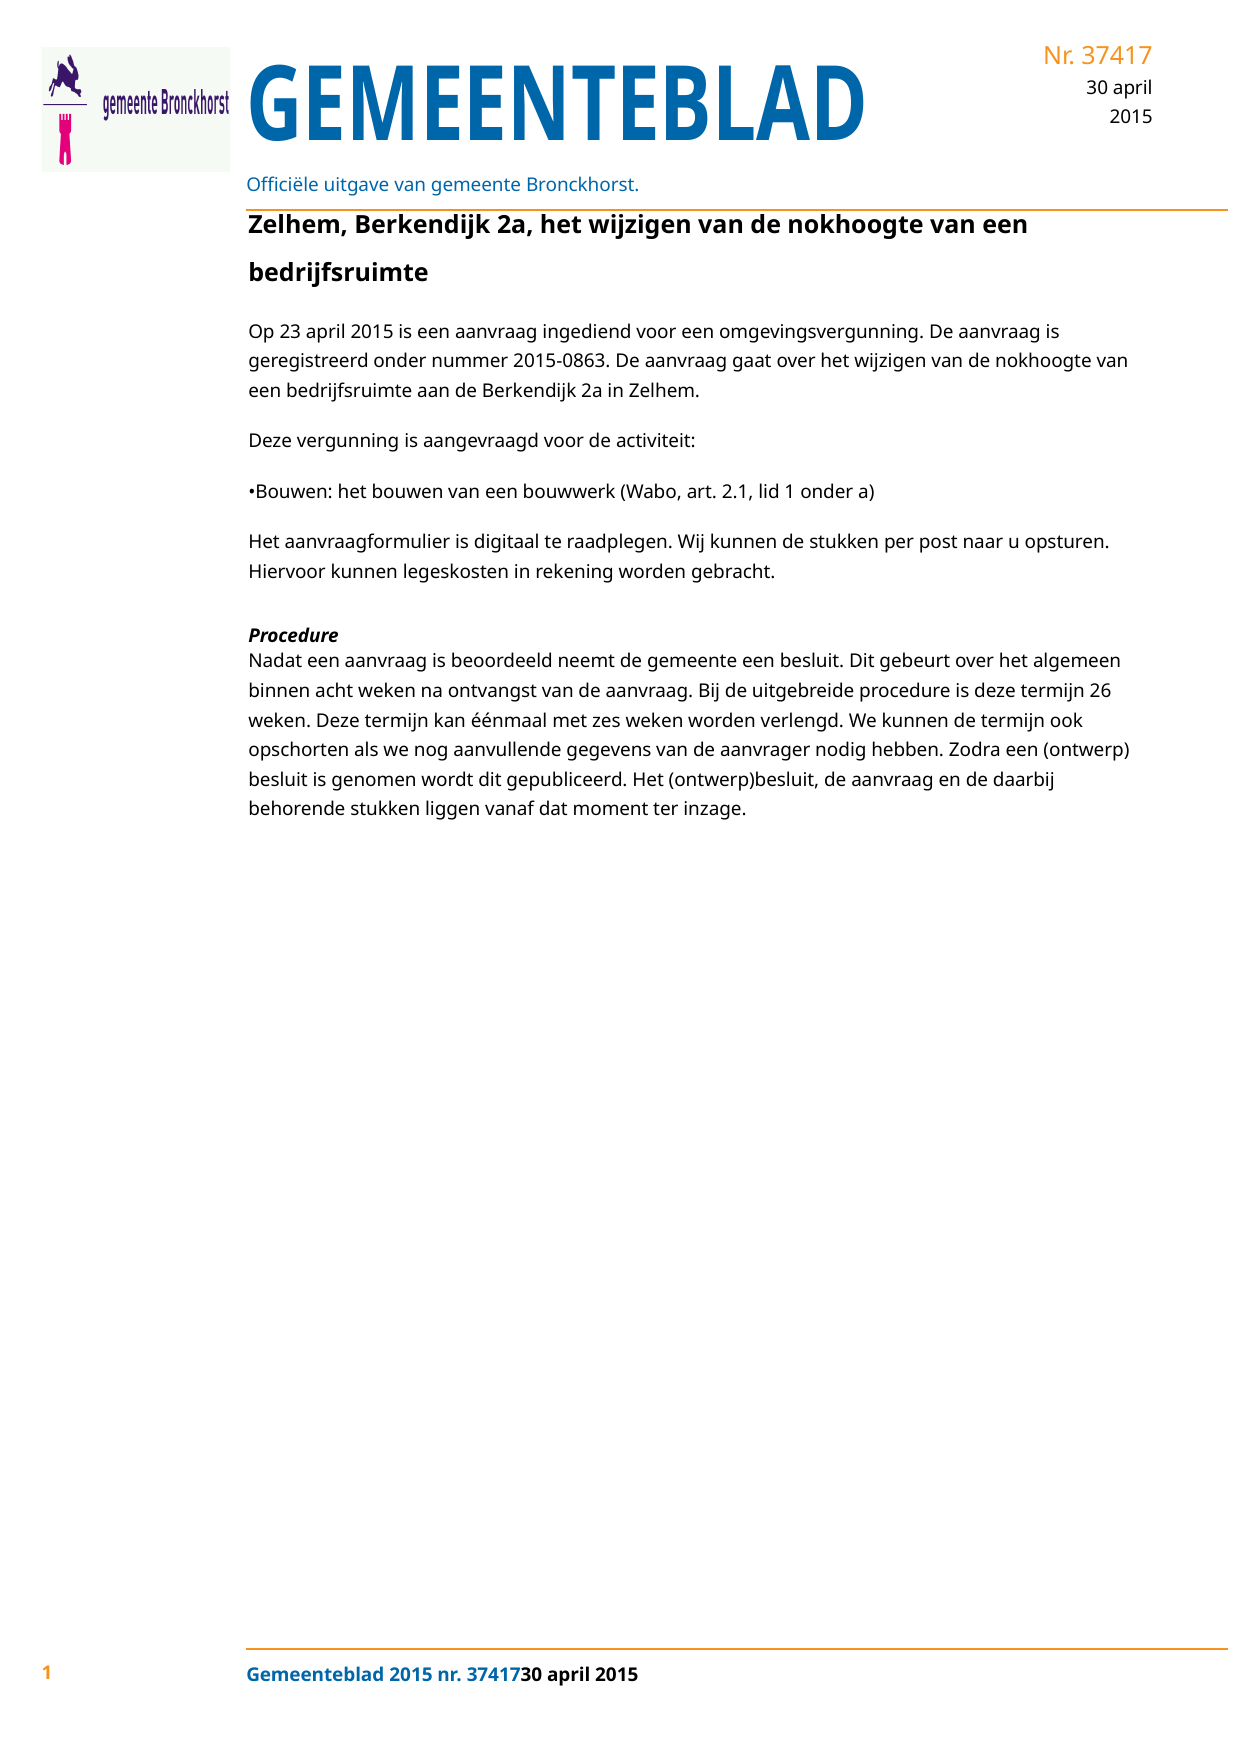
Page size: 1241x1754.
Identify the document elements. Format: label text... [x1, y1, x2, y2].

text Nadat een aanvraag is beoordeeld neemt de gemeente een besluit. Dit gebeurt over het algemeen binnen acht weken na ontvangst van de aanvraag. Bij de uitgebreide procedure is deze termijn 26 weken. Deze termijn kan éénmaal met zes weken worden verlengd. We kunnen de termijn ook opschorten als we nog aanvullende gegevens van de aanvrager nodig hebben. Zodra een (ontwerp) besluit is genomen wordt dit gepubliceerd. Het (ontwerp)besluit, de aanvraag en de daarbij behorende stukken liggen vanaf dat moment ter inzage. [248, 648, 1152, 821]
text Op 23 april 2015 is een aanvraag ingediend voor een omgevingsvergunning. De aanvraag is geregistreerd onder nummer 2015-0863. De aanvraag gaat over het wijzigen van de nokhoogte van een bedrijfsruimte aan de Berkendijk 2a in Zelhem. [248, 318, 1152, 403]
picture [41, 47, 231, 172]
text Het aanvraagformulier is digitaal te raadplegen. Wij kunnen de stukken per post naar u opsturen. Hiervoor kunnen legeskosten in rekening worden gebracht. [248, 528, 1152, 584]
text Zelhem, Berkendijk 2a, het wijzigen van de nokhoogte van een bedrijfsruimte [248, 211, 1152, 288]
text Procedure [248, 622, 1152, 648]
text •Bouwen: het bouwen van een bouwwerk (Wabo, art. 2.1, lid 1 onder a) [248, 478, 1152, 504]
text Deze vergunning is aangevraagd voor de activiteit: [248, 427, 1152, 453]
